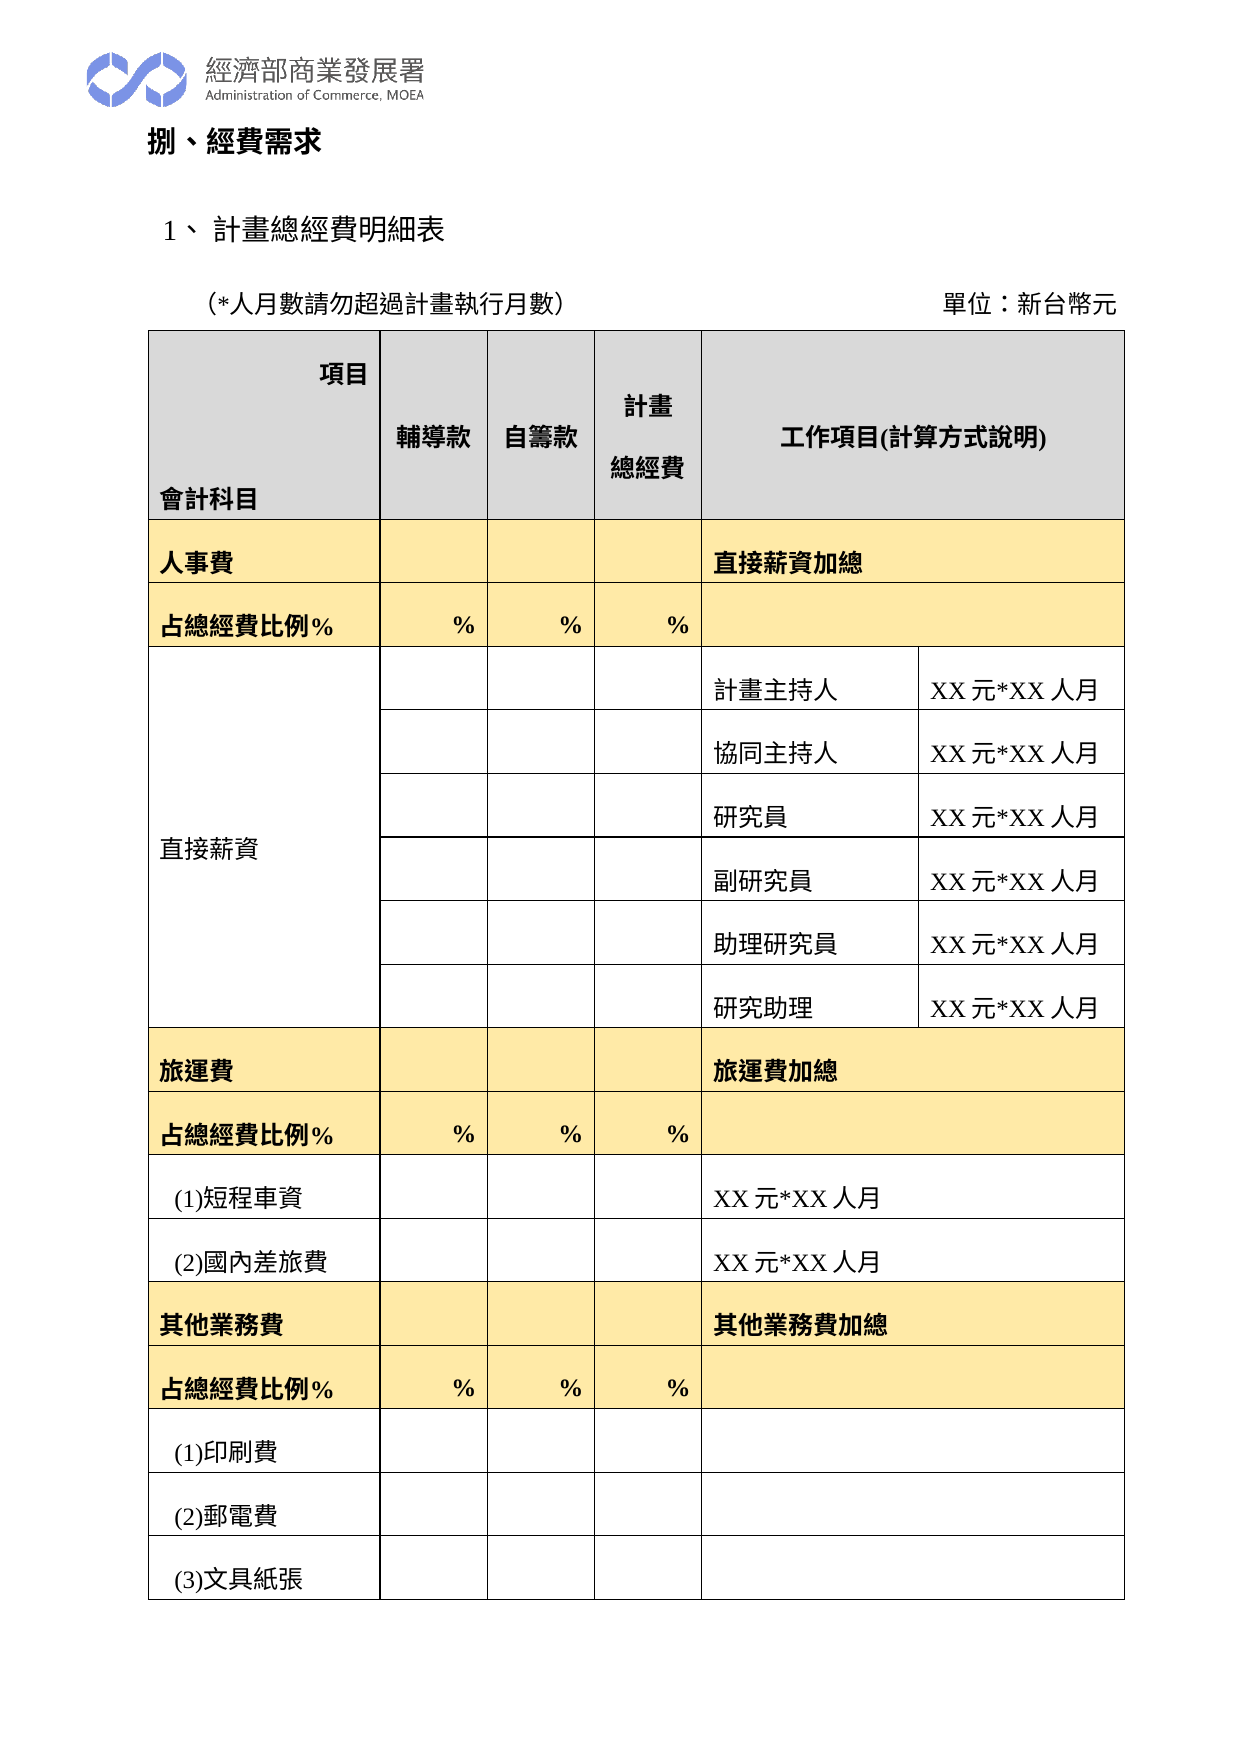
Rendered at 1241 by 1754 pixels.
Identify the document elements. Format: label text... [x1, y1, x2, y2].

text （*人月數請勿超過計畫執行月數） 單位：新台幣元 [192, 285, 1122, 321]
table_cell [381, 520, 487, 582]
table_cell 協同主持人 [702, 710, 918, 773]
table_cell [595, 1155, 701, 1218]
table_cell [381, 1536, 487, 1599]
table_cell [488, 1282, 594, 1345]
table_cell [381, 1155, 487, 1218]
table_cell [595, 1473, 701, 1535]
table_cell [595, 1536, 701, 1599]
table_cell [381, 710, 487, 773]
table_cell 旅運費加總 [702, 1028, 1124, 1091]
list 計畫總經費明細表 [162, 186, 1122, 249]
table_cell 占總經費比例% [149, 583, 379, 646]
table_cell XX元*XX人月 [919, 647, 1124, 709]
table_cell [702, 1346, 1124, 1408]
table_cell % [381, 1346, 487, 1408]
table_cell [702, 1536, 1124, 1599]
table_cell % [595, 1092, 701, 1154]
table_cell % [595, 583, 701, 646]
table_cell [488, 774, 594, 836]
table_cell [702, 583, 1124, 646]
table_cell 人事費 [149, 520, 379, 582]
table_cell % [381, 583, 487, 646]
table_cell [381, 647, 487, 709]
table_cell % [488, 1346, 594, 1408]
table_cell [595, 1028, 701, 1091]
table_header 自籌款 [488, 331, 594, 519]
table_cell [381, 1409, 487, 1472]
table_cell [488, 1155, 594, 1218]
table_cell 旅運費 [149, 1028, 379, 1091]
list 經費需求 [148, 118, 1122, 160]
table_cell [595, 520, 701, 582]
table_cell (2)郵電費 [149, 1473, 379, 1535]
table_cell [702, 1092, 1124, 1154]
table_cell [381, 1282, 487, 1345]
table_cell 助理研究員 [702, 901, 918, 963]
table_cell (3)文具紙張 [149, 1536, 379, 1599]
table_cell [488, 647, 594, 709]
table_cell XX元*XX人月 [702, 1155, 1124, 1218]
table_cell [381, 774, 487, 836]
table_cell XX元*XX人月 [919, 710, 1124, 773]
table_cell [595, 1409, 701, 1472]
table_cell 研究員 [702, 774, 918, 836]
table_cell [381, 838, 487, 900]
table_cell % [381, 1092, 487, 1154]
table_cell % [595, 1346, 701, 1408]
table_cell (2)國內差旅費 [149, 1219, 379, 1281]
table_cell [488, 1028, 594, 1091]
table_cell XX元*XX人月 [702, 1219, 1124, 1281]
table_cell [595, 1219, 701, 1281]
table_cell 其他業務費 [149, 1282, 379, 1345]
table_cell % [488, 1092, 594, 1154]
table_header 計畫 總經費 [595, 331, 701, 519]
table_cell [488, 710, 594, 773]
table_cell [488, 520, 594, 582]
table_cell [381, 1028, 487, 1091]
table_cell [595, 647, 701, 709]
table_cell [595, 965, 701, 1027]
table_cell 其他業務費加總 [702, 1282, 1124, 1345]
table_cell 直接薪資加總 [702, 520, 1124, 582]
table_cell XX元*XX人月 [919, 901, 1124, 963]
table_cell [595, 774, 701, 836]
table_cell [488, 1473, 594, 1535]
table_header 輔導款 [381, 331, 487, 519]
table_cell (1)短程車資 [149, 1155, 379, 1218]
table_cell 副研究員 [702, 838, 918, 900]
table_cell [595, 901, 701, 963]
table_cell [595, 710, 701, 773]
table_cell 研究助理 [702, 965, 918, 1027]
table_cell [381, 965, 487, 1027]
table_cell XX元*XX人月 [919, 965, 1124, 1027]
table_cell 占總經費比例% [149, 1092, 379, 1154]
table_cell [488, 838, 594, 900]
table_cell [595, 838, 701, 900]
table_cell [702, 1473, 1124, 1535]
table_cell [702, 1409, 1124, 1472]
table_cell XX元*XX人月 [919, 838, 1124, 900]
table_cell 占總經費比例% [149, 1346, 379, 1408]
table_cell [488, 965, 594, 1027]
table_cell [381, 1473, 487, 1535]
table_cell [488, 1409, 594, 1472]
table_cell [488, 901, 594, 963]
table_cell [488, 1219, 594, 1281]
table_cell [381, 901, 487, 963]
table_header 項目 會計科目 [149, 331, 379, 519]
table_cell [595, 1282, 701, 1345]
table_cell [488, 1536, 594, 1599]
table_header 工作項目(計算方式說明) [702, 331, 1124, 519]
table_cell (1)印刷費 [149, 1409, 379, 1472]
table_cell 直接薪資 [149, 647, 379, 1027]
table_cell XX元*XX人月 [919, 774, 1124, 836]
table_cell % [488, 583, 594, 646]
table_cell 計畫主持人 [702, 647, 918, 709]
table_cell [381, 1219, 487, 1281]
